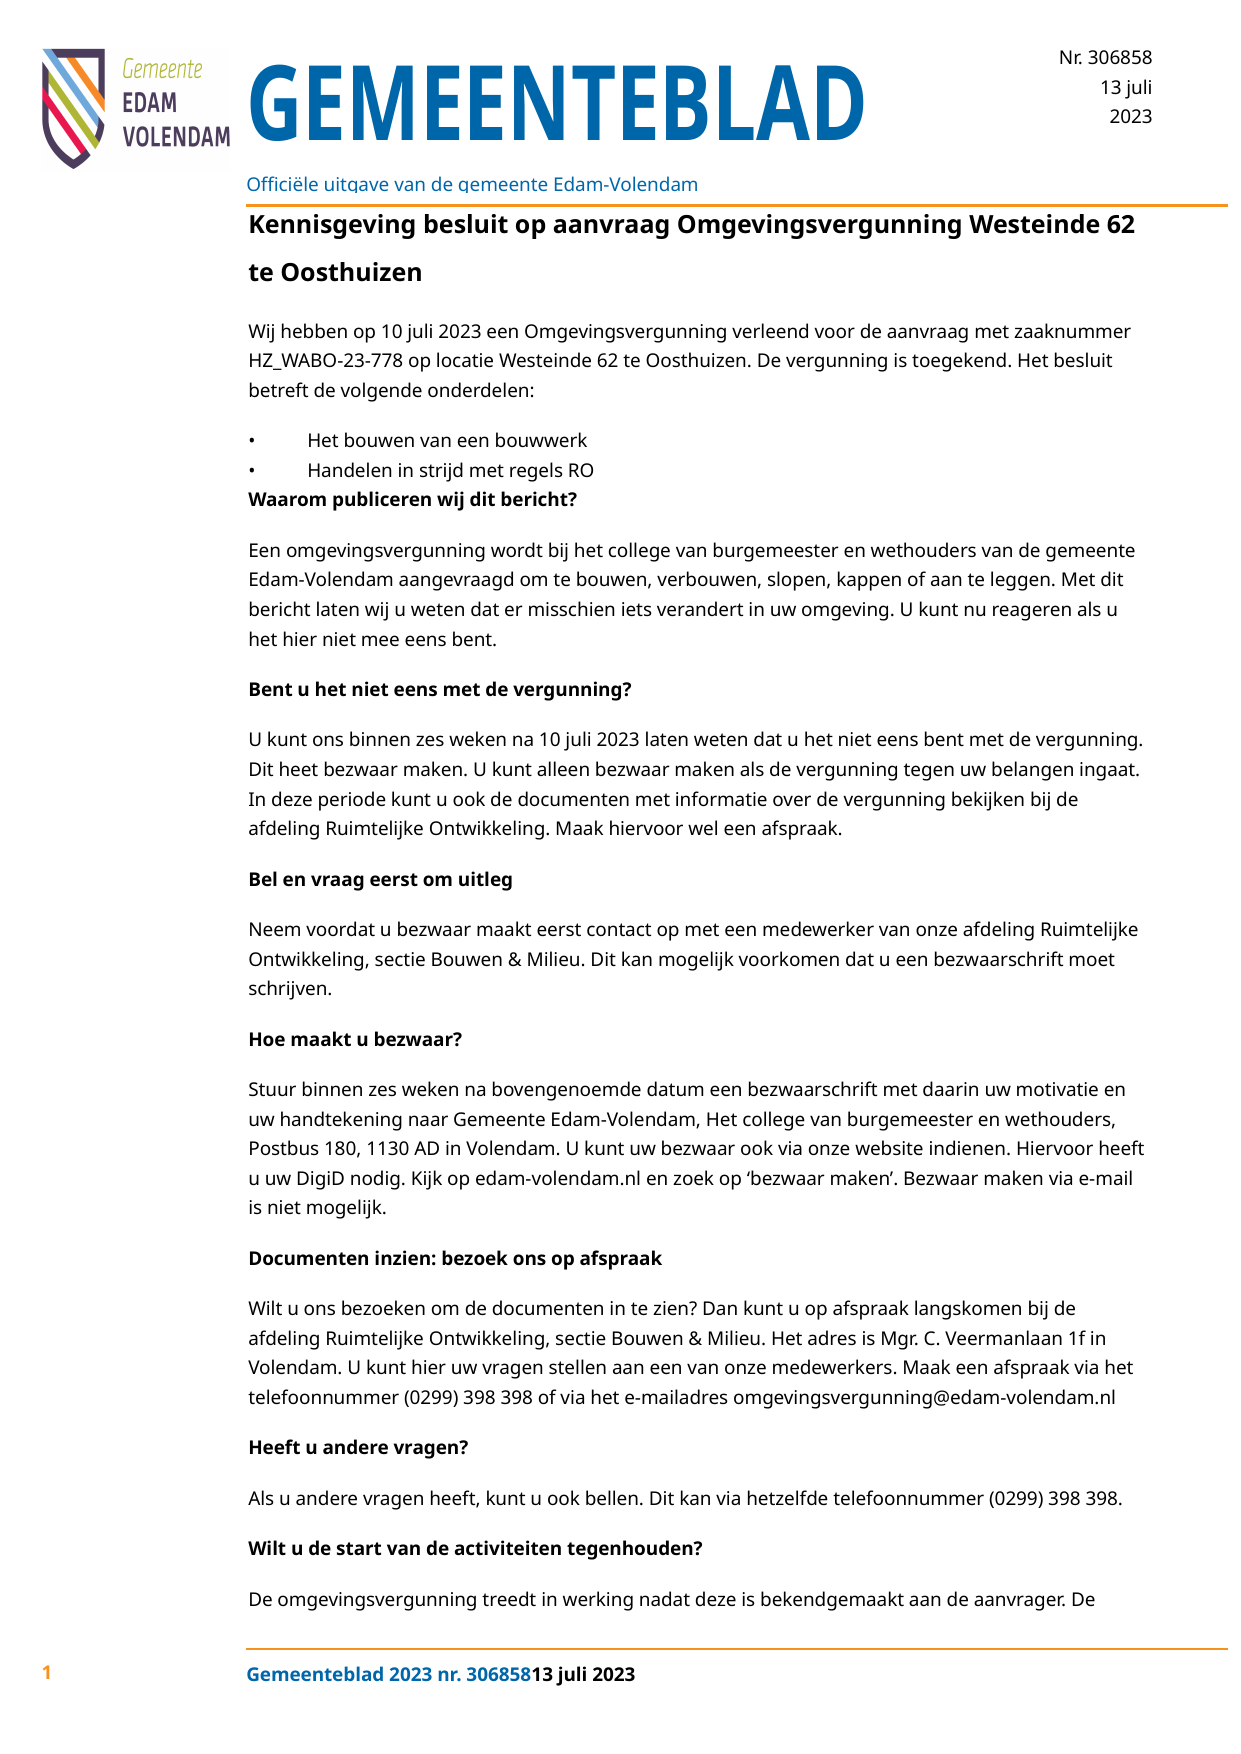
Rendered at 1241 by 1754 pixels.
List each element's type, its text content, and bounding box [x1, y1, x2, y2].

text Heeft u andere vragen? [248, 1434, 1152, 1460]
list Het bouwen van een bouwwerk [248, 427, 1152, 453]
text Documenten inzien: bezoek ons op afspraak [248, 1245, 1152, 1271]
text Wij hebben op 10 juli 2023 een Omgevingsvergunning verleend voor de aanvraag met zaaknummer HZ_WABO-23-778 op locatie Westeinde 62 te Oosthuizen. De vergunning is toegekend. Het besluit betreft de volgende onderdelen: [248, 318, 1152, 403]
text Bel en vraag eerst om uitleg [248, 866, 1152, 892]
picture [41, 47, 231, 172]
text Waarom publiceren wij dit bericht? [248, 487, 1152, 512]
text Wilt u ons bezoeken om de documenten in te zien? Dan kunt u op afspraak langskomen bij de afdeling Ruimtelijke Ontwikkeling, sectie Bouwen & Milieu. Het adres is Mgr. C. Veermanlaan 1f in Volendam. U kunt hier uw vragen stellen aan een van onze medewerkers. Maak een afspraak via het telefoonnummer (0299) 398 398 of via het e-mailadres omgevingsvergunning@edam-volendam.nl [248, 1295, 1152, 1410]
text Stuur binnen zes weken na bovengenoemde datum een bezwaarschrift met daarin uw motivatie en uw handtekening naar Gemeente Edam-Volendam, Het college van burgemeester en wethouders, Postbus 180, 1130 AD in Volendam. U kunt uw bezwaar ook via onze website indienen. Hiervoor heeft u uw DigiD nodig. Kijk op edam-volendam.nl en zoek op ‘bezwaar maken’. Bezwaar maken via e-mail is niet mogelijk. [248, 1076, 1152, 1220]
list Handelen in strijd met regels RO [248, 457, 1152, 483]
text Een omgevingsvergunning wordt bij het college van burgemeester en wethouders van de gemeente Edam-Volendam aangevraagd om te bouwen, verbouwen, slopen, kappen of aan te leggen. Met dit bericht laten wij u weten dat er misschien iets verandert in uw omgeving. U kunt nu reageren als u het hier niet mee eens bent. [248, 537, 1152, 652]
text Neem voordat u bezwaar maakt eerst contact op met een medewerker van onze afdeling Ruimtelijke Ontwikkeling, sectie Bouwen & Milieu. Dit kan mogelijk voorkomen dat u een bezwaarschrift moet schrijven. [248, 916, 1152, 1001]
text Kennisgeving besluit op aanvraag Omgevingsvergunning Westeinde 62 te Oosthuizen [248, 207, 1152, 288]
text Bent u het niet eens met de vergunning? [248, 676, 1152, 702]
text Als u andere vragen heeft, kunt u ook bellen. Dit kan via hetzelfde telefoonnummer (0299) 398 398. [248, 1485, 1152, 1511]
text Hoe maakt u bezwaar? [248, 1026, 1152, 1052]
text U kunt ons binnen zes weken na 10 juli 2023 laten weten dat u het niet eens bent met de vergunning. Dit heet bezwaar maken. U kunt alleen bezwaar maken als de vergunning tegen uw belangen ingaat. In deze periode kunt u ook de documenten met informatie over de vergunning bekijken bij de afdeling Ruimtelijke Ontwikkeling. Maak hiervoor wel een afspraak. [248, 727, 1152, 841]
text Wilt u de start van de activiteiten tegenhouden? [248, 1535, 1152, 1561]
text De omgevingsvergunning treedt in werking nadat deze is bekendgemaakt aan de aanvrager. De [248, 1586, 1152, 1612]
